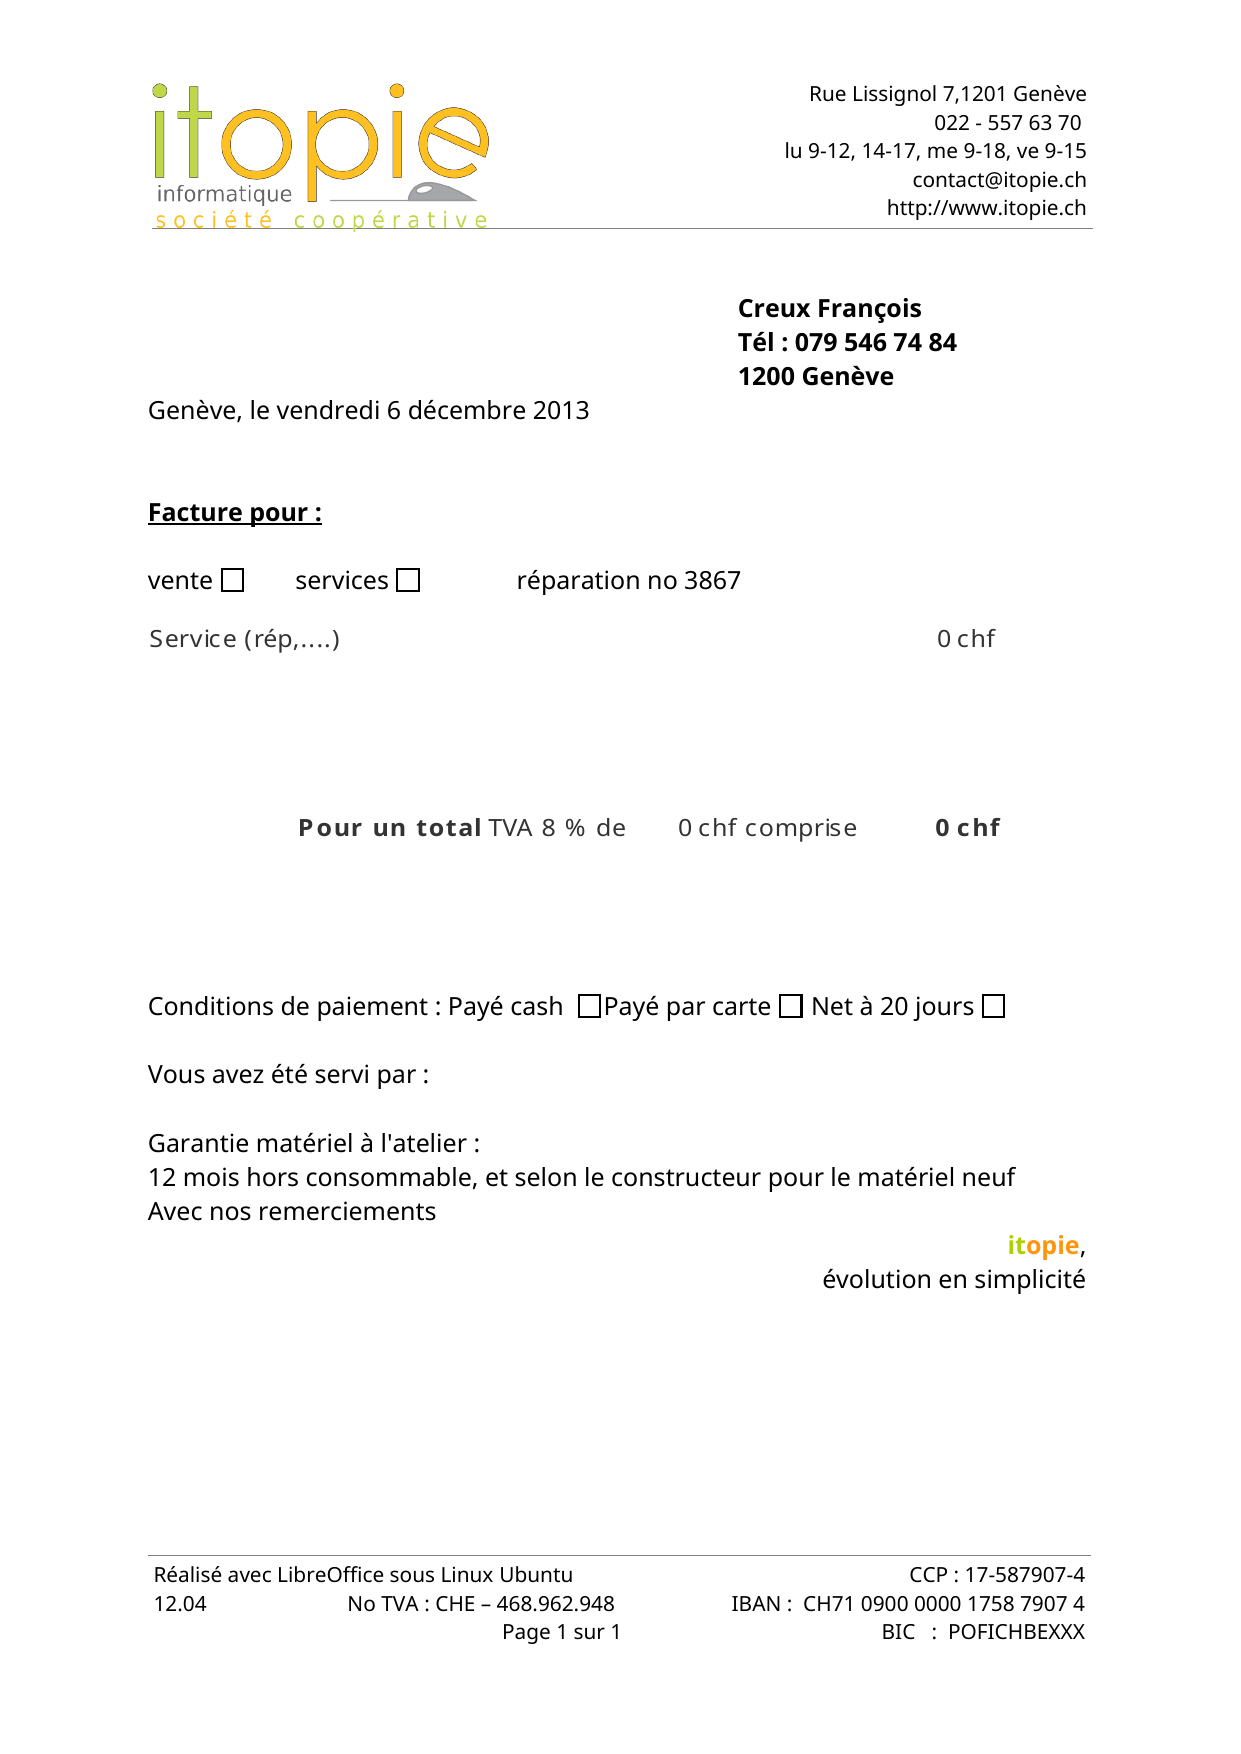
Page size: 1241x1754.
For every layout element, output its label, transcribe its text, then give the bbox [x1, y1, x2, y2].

text 1200 Genève [148, 358, 1093, 392]
text vente services réparation no 3867 [148, 563, 1093, 597]
text Creux François [148, 290, 1093, 324]
text Vous avez été servi par : [148, 1057, 1093, 1091]
text itopie, [148, 1227, 1093, 1262]
text 12 mois hors consommable, et selon le constructeur pour le matériel neuf [148, 1159, 1093, 1193]
text Genève, le vendredi 6 décembre 2013 [148, 392, 1093, 427]
picture [138, 72, 500, 244]
text Facture pour : [148, 495, 1093, 529]
text Tél : 079 546 74 84 [148, 324, 1093, 358]
text évolution en simplicité [148, 1262, 1093, 1296]
text Avec nos remerciements [148, 1193, 1093, 1227]
text Garantie matériel à l'atelier : [148, 1125, 1093, 1159]
text Conditions de paiement : Payé cash Payé par carte Net à 20 jours [148, 989, 1093, 1023]
